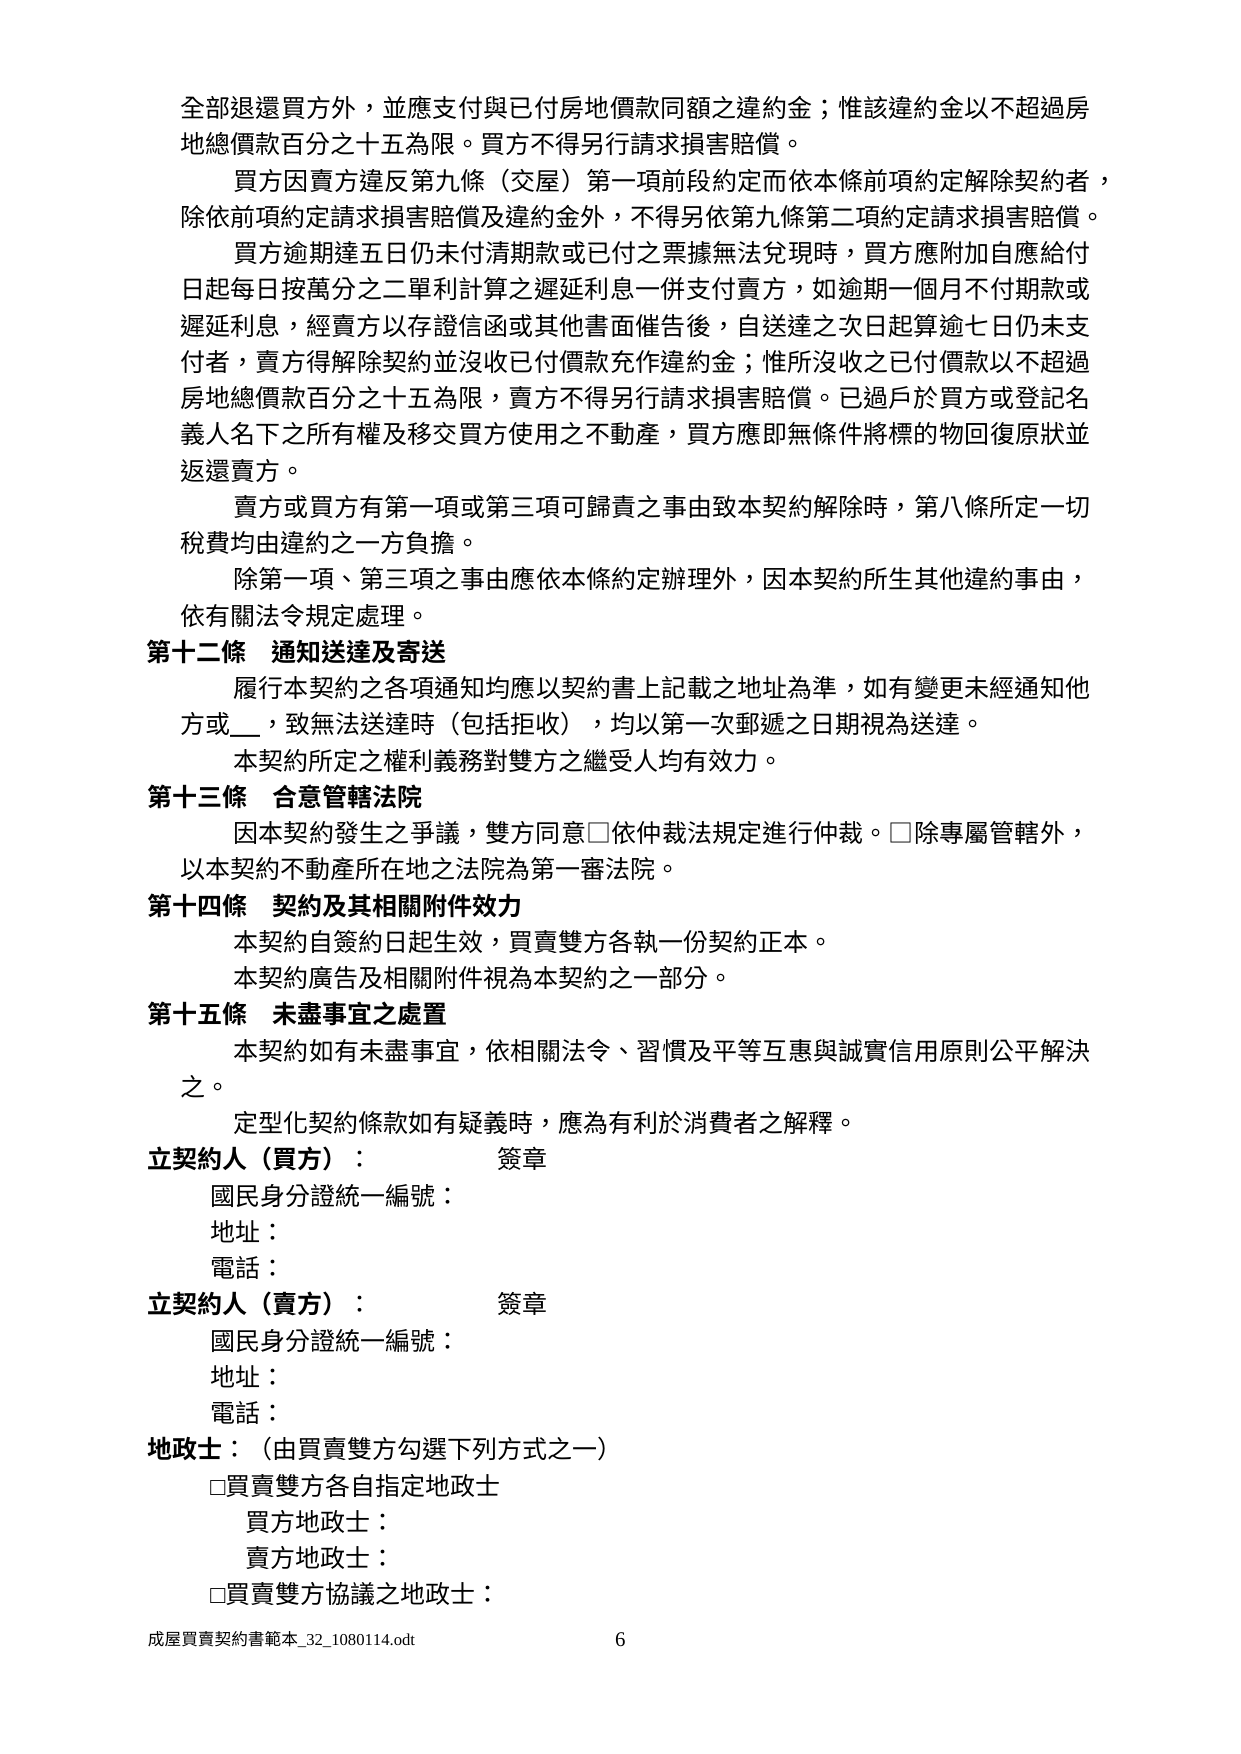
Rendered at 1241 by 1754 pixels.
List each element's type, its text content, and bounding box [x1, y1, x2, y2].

text □買賣雙方協議之地政士： [210, 1575, 1092, 1611]
text 國民身分證統一編號： [210, 1176, 1092, 1212]
text 本契約所定之權利義務對雙方之繼受人均有效力。 [180, 741, 1092, 777]
text □買賣雙方各自指定地政士 [210, 1466, 1092, 1502]
text 地址： [210, 1357, 1092, 1394]
text 電話： [210, 1394, 1092, 1430]
text 地政士：（由買賣雙方勾選下列方式之一） [148, 1430, 1092, 1466]
text 第十四條 契約及其相關附件效力 [148, 886, 1092, 922]
text 第十五條 未盡事宜之處置 [148, 995, 1092, 1031]
text 定型化契約條款如有疑義時，應為有利於消費者之解釋。 [180, 1104, 1092, 1140]
text 賣方或買方有第一項或第三項可歸責之事由致本契約解除時，第八條所定一切稅費均由違約之一方負擔。 [180, 487, 1092, 560]
text 買方地政士： [245, 1502, 1092, 1539]
text 全部退還買方外，並應支付與已付房地價款同額之違約金；惟該違約金以不超過房地總價款百分之十五為限。買方不得另行請求損害賠償。 [180, 89, 1092, 161]
text 除第一項、第三項之事由應依本條約定辦理外，因本契約所生其他違約事由，依有關法令規定處理。 [180, 560, 1092, 632]
text 國民身分證統一編號： [210, 1321, 1092, 1357]
text 買方因賣方違反第九條（交屋）第一項前段約定而依本條前項約定解除契約者，除依前項約定請求損害賠償及違約金外，不得另依第九條第二項約定請求損害賠償。 [180, 161, 1092, 234]
text 立契約人（賣方）： 簽章 [148, 1285, 1092, 1321]
text 地址： [210, 1212, 1092, 1249]
text 本契約自簽約日起生效，買賣雙方各執一份契約正本。 [180, 922, 1092, 959]
text 履行本契約之各項通知均應以契約書上記載之地址為準，如有變更未經通知他方或__，致無法送達時（包括拒收），均以第一次郵遞之日期視為送達。 [180, 669, 1092, 741]
text 第十二條 通知送達及寄送 [146, 632, 1092, 669]
text 因本契約發生之爭議，雙方同意□依仲裁法規定進行仲裁。□除專屬管轄外，以本契約不動產所在地之法院為第一審法院。 [180, 814, 1092, 886]
text 賣方地政士： [245, 1539, 1092, 1575]
text 第十三條 合意管轄法院 [146, 777, 1092, 814]
text 立契約人（買方）： 簽章 [148, 1140, 1092, 1176]
text 本契約如有未盡事宜，依相關法令、習慣及平等互惠與誠實信用原則公平解決之。 [180, 1031, 1092, 1104]
text 電話： [210, 1249, 1092, 1285]
text 本契約廣告及相關附件視為本契約之一部分。 [180, 959, 1092, 995]
text 買方逾期達五日仍未付清期款或已付之票據無法兌現時，買方應附加自應給付日起每日按萬分之二單利計算之遲延利息一併支付賣方，如逾期一個月不付期款或遲延利息，經賣方以存證信函或其他書面催告後，自送達之次日起算逾七日仍未支付者，賣方得解除契約並沒收已付價款充作違約金；惟所沒收之已付價款以不超過房地總價款百分之十五為限，賣方不得另行請求損害賠償。已過戶於買方或登記名義人名下之所有權及移交買方使用之不動產，買方應即無條件將標的物回復原狀並返還賣方。 [180, 234, 1092, 487]
